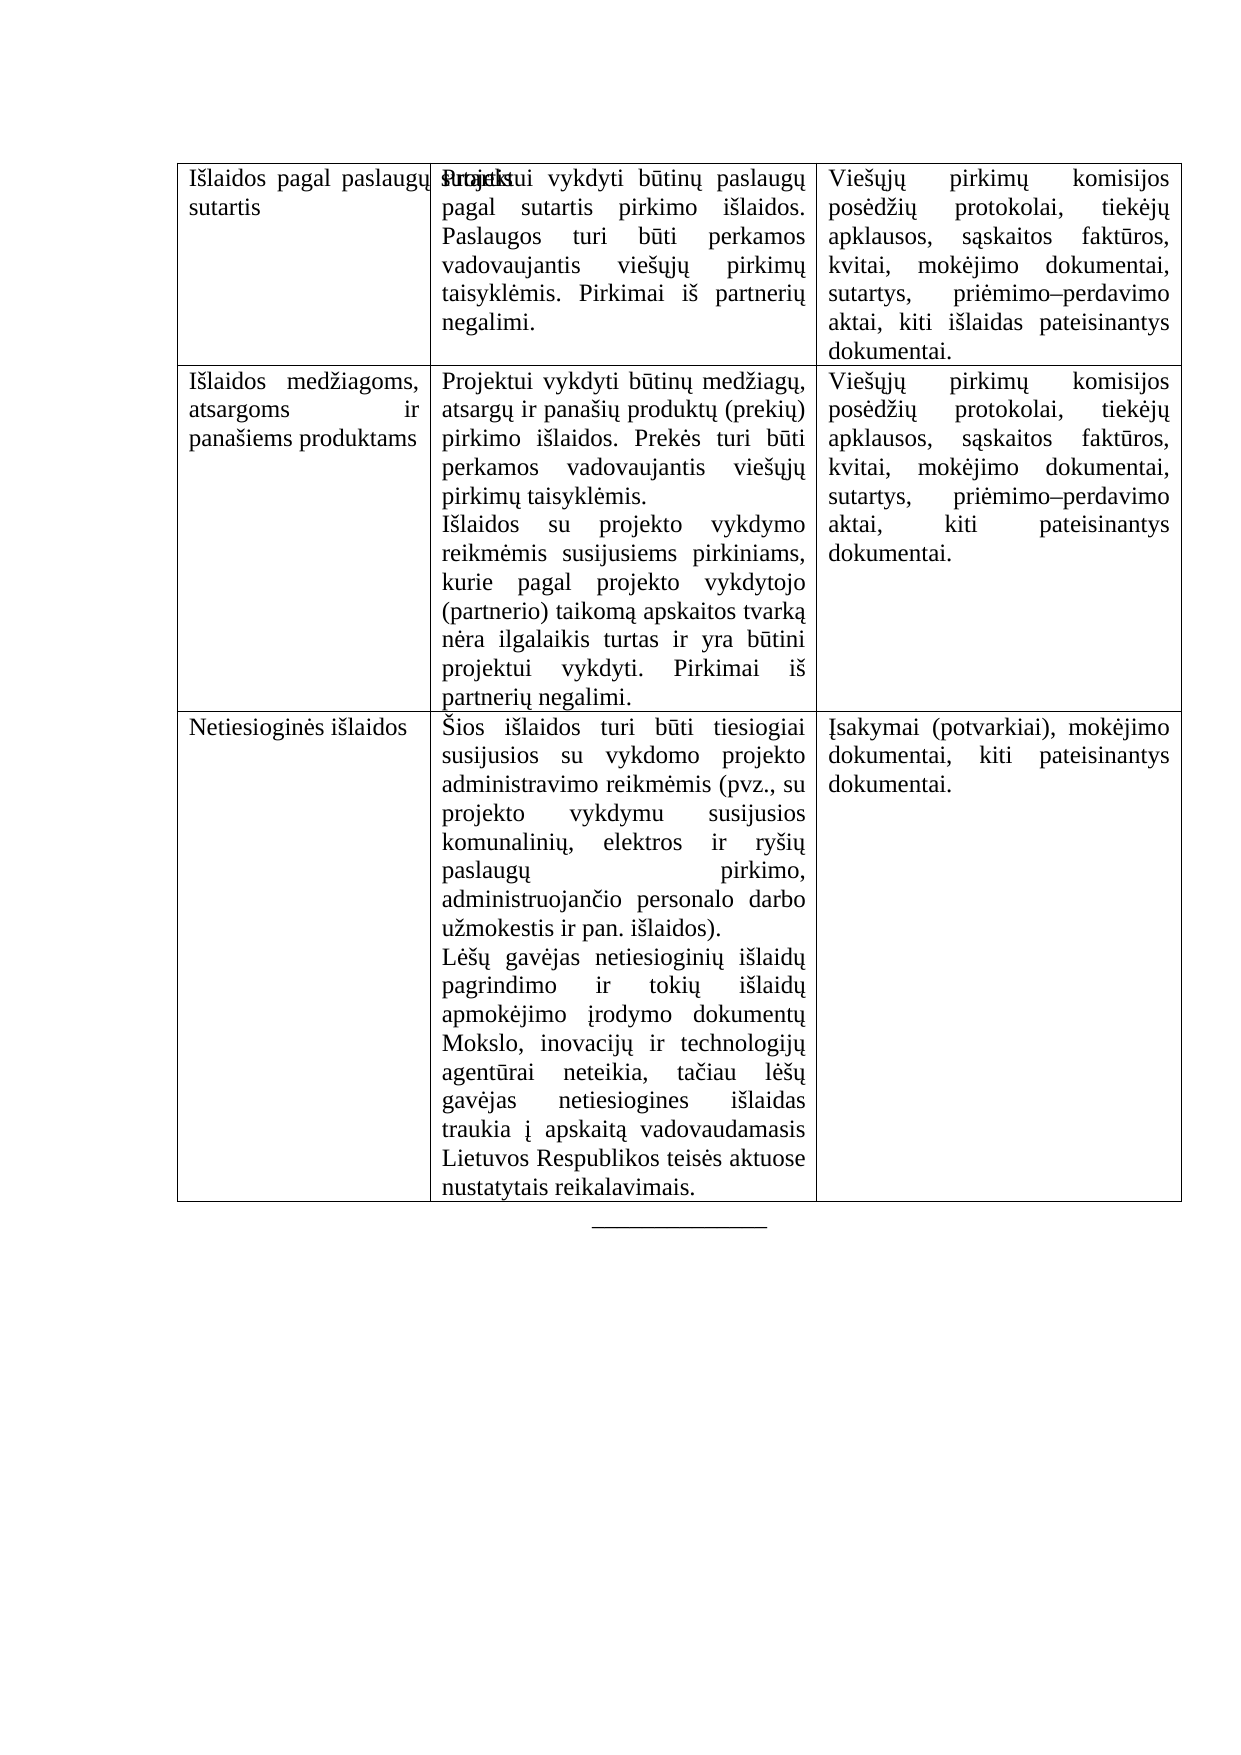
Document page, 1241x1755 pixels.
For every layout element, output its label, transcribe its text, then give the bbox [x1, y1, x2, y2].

table_cell Projektui vykdyti būtinų paslaugų pagal sutartis pirkimo išlaidos. Paslaugos turi būti perkamos vadovaujantis viešųjų pirkimų taisyklėmis. Pirkimai iš partnerių negalimi. [431, 164, 816, 365]
table_cell Viešųjų pirkimų komisijos posėdžių protokolai, tiekėjų apklausos, sąskaitos faktūros, kvitai, mokėjimo dokumentai, sutartys, priėmimo–perdavimo aktai, kiti išlaidas pateisinantys dokumentai. [817, 164, 1181, 365]
text ______________ [177, 1202, 1181, 1230]
table_cell Projektui vykdyti būtinų medžiagų, atsargų ir panašių produktų (prekių) pirkimo išlaidos. Prekės turi būti perkamos vadovaujantis viešųjų pirkimų taisyklėmis. Išlaidos su projekto vykdymo reikmėmis susijusiems pirkiniams, kurie pagal projekto vykdytojo (partnerio) taikomą apskaitos tvarką nėra ilgalaikis turtas ir yra būtini projektui vykdyti. Pirkimai iš partnerių negalimi. [431, 366, 816, 711]
table_cell Išlaidos medžiagoms, atsargoms ir panašiems produktams [178, 366, 430, 711]
table_cell Įsakymai (potvarkiai), mokėjimo dokumentai, kiti pateisinantys dokumentai. [817, 712, 1181, 1201]
table_cell Šios išlaidos turi būti tiesiogiai susijusios su vykdomo projekto administravimo reikmėmis (pvz., su projekto vykdymu susijusios komunalinių, elektros ir ryšių paslaugų pirkimo, administruojančio personalo darbo užmokestis ir pan. išlaidos). Lėšų gavėjas netiesioginių išlaidų pagrindimo ir tokių išlaidų apmokėjimo įrodymo dokumentų Mokslo, inovacijų ir technologijų agentūrai neteikia, tačiau lėšų gavėjas netiesiogines išlaidas traukia į apskaitą vadovaudamasis Lietuvos Respublikos teisės aktuose nustatytais reikalavimais. [431, 712, 816, 1201]
table_cell Netiesioginės išlaidos [178, 712, 430, 1201]
table_cell Viešųjų pirkimų komisijos posėdžių protokolai, tiekėjų apklausos, sąskaitos faktūros, kvitai, mokėjimo dokumentai, sutartys, priėmimo–perdavimo aktai, kiti pateisinantys dokumentai. [817, 366, 1181, 711]
table_cell Išlaidos pagal paslaugų sutartis sutartis [178, 164, 430, 365]
